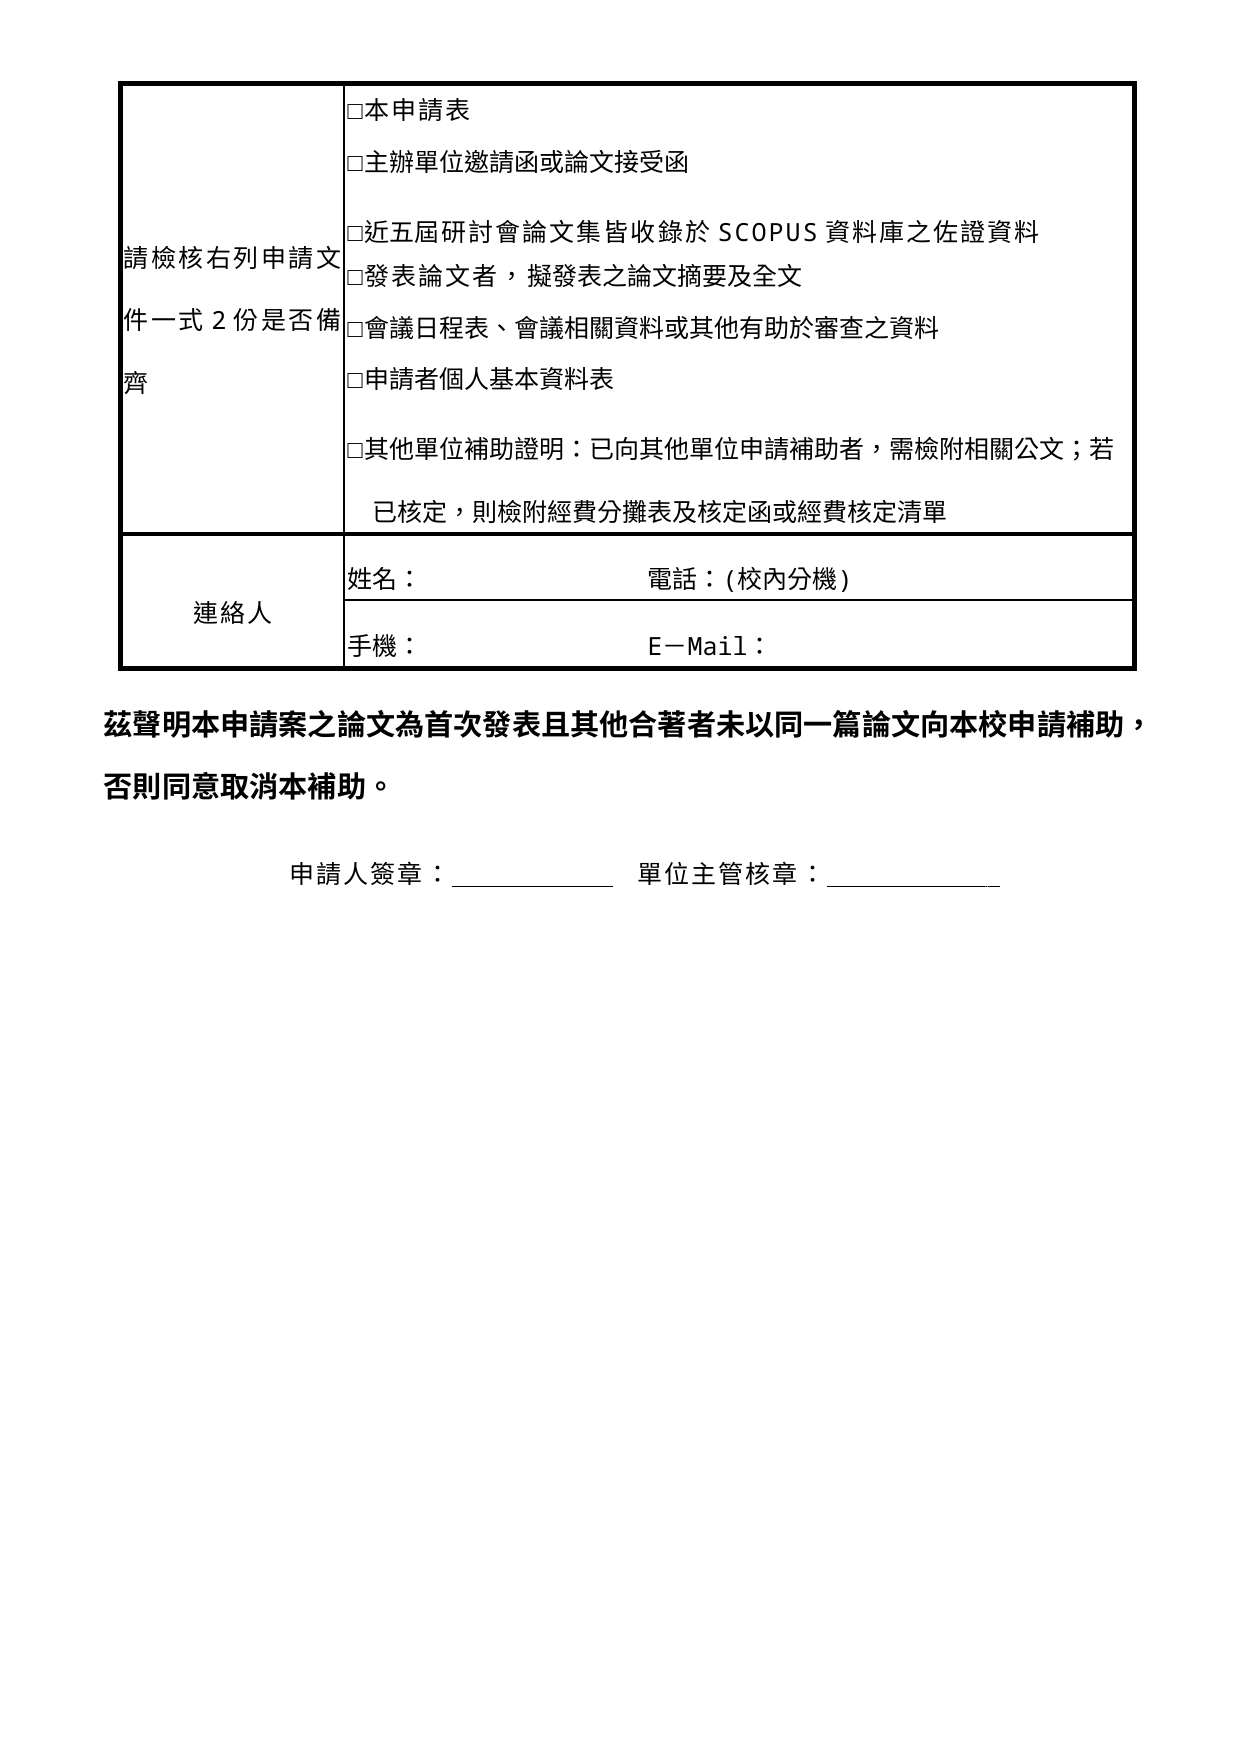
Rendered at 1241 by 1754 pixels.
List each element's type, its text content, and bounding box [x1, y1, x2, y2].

table_cell 手機： E－Mail： [345, 601, 1132, 666]
table_cell 姓名： 電話：(校內分機) [345, 536, 1132, 599]
table_cell 請檢核右列申請文件一式2份是否備齊 [123, 86, 343, 531]
table_cell □本申請表 □主辦單位邀請函或論文接受函 □近五屆研討會論文集皆收錄於SCOPUS資料庫之佐證資料 □發表論文者，擬發表之論文摘要及全文 □會議日程表、會議相關資料或其他有助於審查之資料 □申請者個人基本資料表 □其他單位補助證明：已向其他單位申請補助者，需檢附相關公文；若已核定，則檢附經費分攤表及核定函或經費核定清單 [345, 86, 1132, 531]
text 申請人簽章： 單位主管核章： [47, 831, 1240, 893]
table_cell 連絡人 [123, 536, 343, 666]
text 茲聲明本申請案之論文為首次發表且其他合著者未以同一篇論文向本校申請補助，否則同意取消本補助。 [103, 681, 1152, 806]
